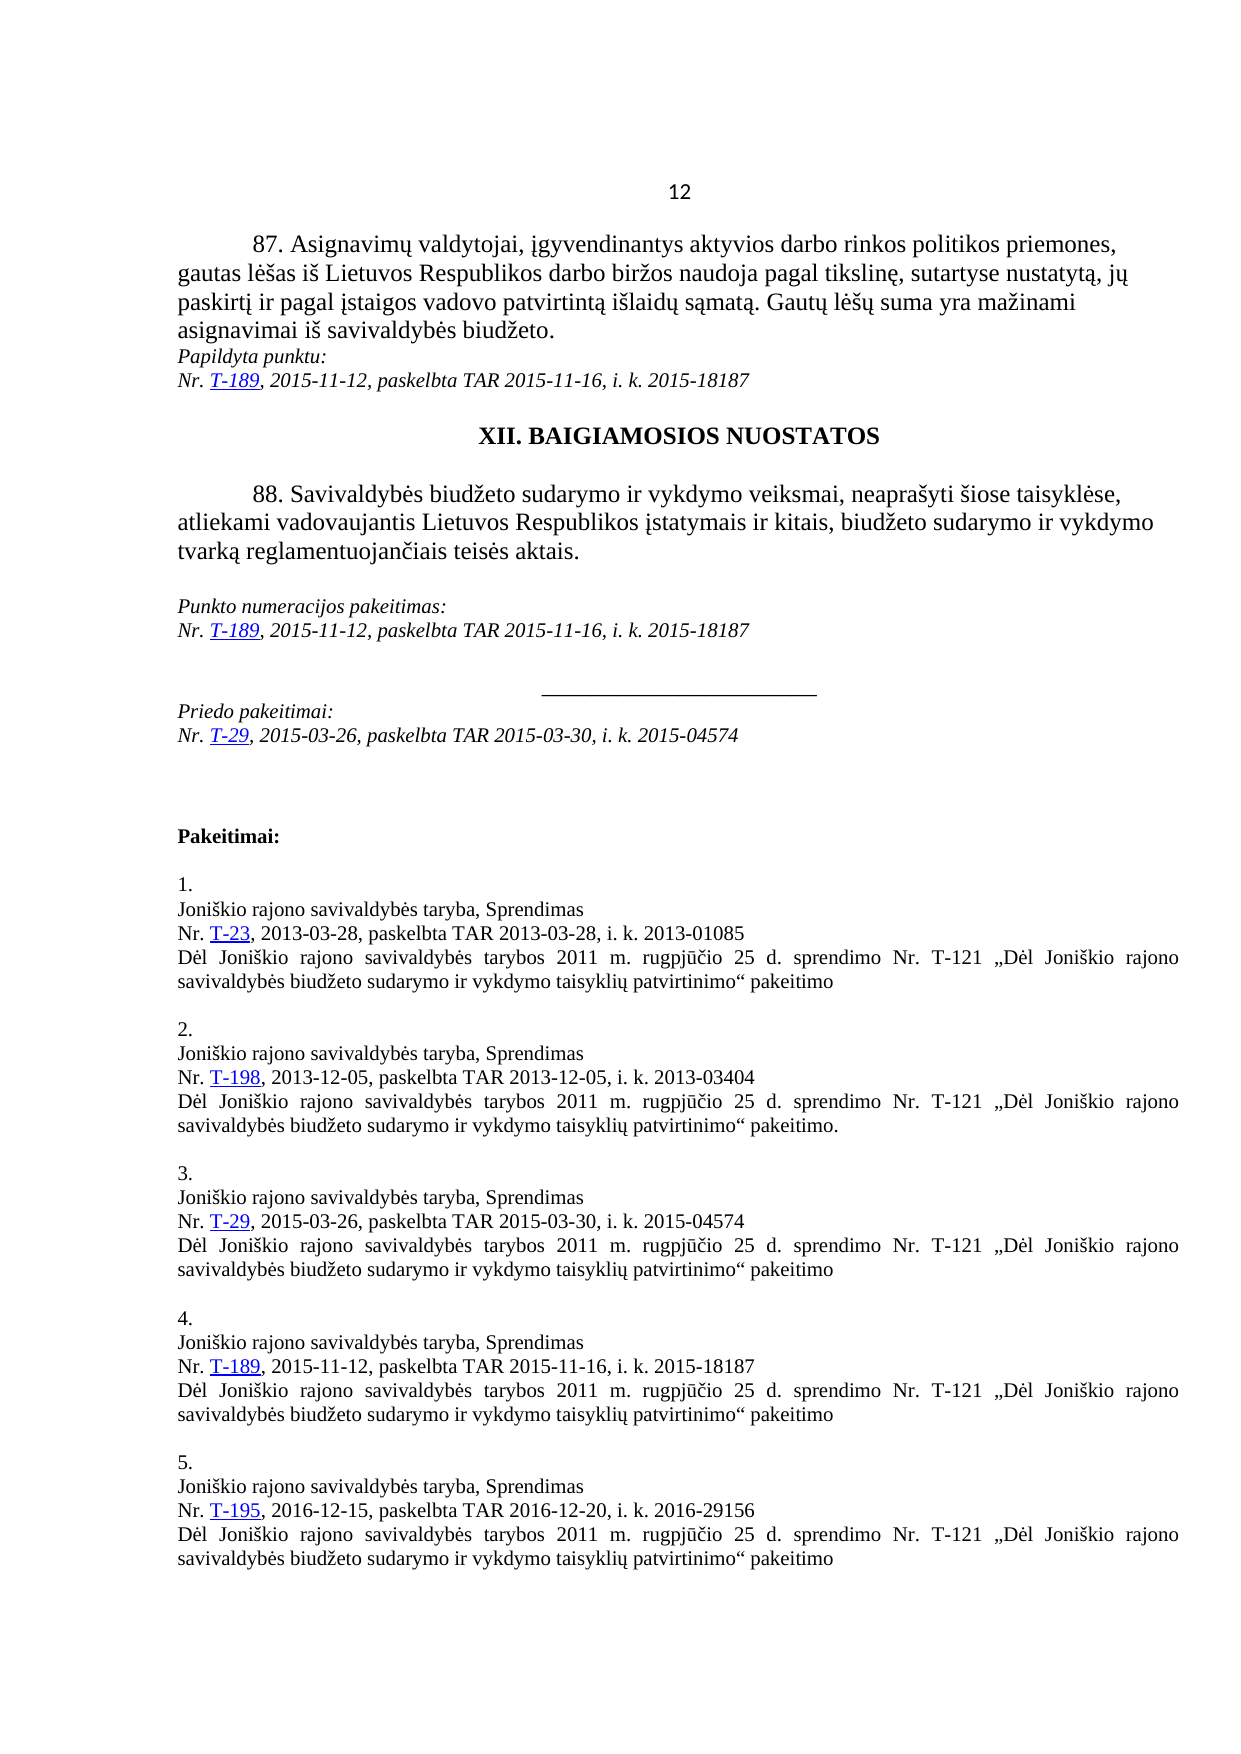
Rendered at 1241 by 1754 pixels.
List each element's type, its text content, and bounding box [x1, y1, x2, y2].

text 2. [177, 1017, 1181, 1041]
text Punkto numeracijos pakeitimas: [177, 594, 1181, 618]
text Joniškio rajono savivaldybės taryba, Sprendimas [177, 1474, 1181, 1498]
text Pakeitimai: [177, 824, 1181, 848]
text Nr. T-189, 2015-11-12, paskelbta TAR 2015-11-16, i. k. 2015-18187 [177, 368, 1181, 392]
text Joniškio rajono savivaldybės taryba, Sprendimas [177, 1185, 1181, 1209]
text Dėl Joniškio rajono savivaldybės tarybos 2011 m. rugpjūčio 25 d. sprendimo Nr. T-121 „Dėl Joniškio rajono savivaldybės biudžeto sudarymo ir vykdymo taisyklių patvirtinimo“ pakeitimo. [177, 1089, 1181, 1137]
text XII. BAIGIAMOSIOS NUOSTATOS [177, 421, 1181, 450]
text Dėl Joniškio rajono savivaldybės tarybos 2011 m. rugpjūčio 25 d. sprendimo Nr. T-121 „Dėl Joniškio rajono savivaldybės biudžeto sudarymo ir vykdymo taisyklių patvirtinimo“ pakeitimo [177, 944, 1181, 993]
text Joniškio rajono savivaldybės taryba, Sprendimas [177, 896, 1181, 921]
text 4. [177, 1306, 1181, 1329]
text Joniškio rajono savivaldybės taryba, Sprendimas [177, 1041, 1181, 1065]
text Nr. T-23, 2013-03-28, paskelbta TAR 2013-03-28, i. k. 2013-01085 [177, 921, 1181, 944]
text Nr. T-198, 2013-12-05, paskelbta TAR 2013-12-05, i. k. 2013-03404 [177, 1065, 1181, 1089]
text 1. [177, 872, 1181, 896]
text Nr. T-189, 2015-11-12, paskelbta TAR 2015-11-16, i. k. 2015-18187 [177, 1354, 1181, 1378]
text 3. [177, 1161, 1181, 1185]
text Nr. T-189, 2015-11-12, paskelbta TAR 2015-11-16, i. k. 2015-18187 [177, 618, 1181, 642]
text Dėl Joniškio rajono savivaldybės tarybos 2011 m. rugpjūčio 25 d. sprendimo Nr. T-121 „Dėl Joniškio rajono savivaldybės biudžeto sudarymo ir vykdymo taisyklių patvirtinimo“ pakeitimo [177, 1233, 1181, 1281]
text 5. [177, 1450, 1181, 1474]
text 88. Savivaldybės biudžeto sudarymo ir vykdymo veiksmai, neaprašyti šiose taisyklėse, atliekami vadovaujantis Lietuvos Respublikos įstatymais ir kitais, biudžeto sudarymo ir vykdymo tvarką reglamentuojančiais teisės aktais. [177, 479, 1181, 565]
text Joniškio rajono savivaldybės taryba, Sprendimas [177, 1329, 1181, 1354]
text Nr. T-29, 2015-03-26, paskelbta TAR 2015-03-30, i. k. 2015-04574 [177, 723, 1181, 747]
text Papildyta punktu: [177, 344, 1181, 368]
text Nr. T-195, 2016-12-15, paskelbta TAR 2016-12-20, i. k. 2016-29156 [177, 1498, 1181, 1522]
text Nr. T-29, 2015-03-26, paskelbta TAR 2015-03-30, i. k. 2015-04574 [177, 1209, 1181, 1233]
text Dėl Joniškio rajono savivaldybės tarybos 2011 m. rugpjūčio 25 d. sprendimo Nr. T-121 „Dėl Joniškio rajono savivaldybės biudžeto sudarymo ir vykdymo taisyklių patvirtinimo“ pakeitimo [177, 1378, 1181, 1426]
text Dėl Joniškio rajono savivaldybės tarybos 2011 m. rugpjūčio 25 d. sprendimo Nr. T-121 „Dėl Joniškio rajono savivaldybės biudžeto sudarymo ir vykdymo taisyklių patvirtinimo“ pakeitimo [177, 1522, 1181, 1570]
text Priedo pakeitimai: [177, 699, 1181, 723]
text ______________________ [177, 671, 1181, 699]
text 87. Asignavimų valdytojai, įgyvendinantys aktyvios darbo rinkos politikos priemones, gautas lėšas iš Lietuvos Respublikos darbo biržos naudoja pagal tikslinę, sutartyse nustatytą, jų paskirtį ir pagal įstaigos vadovo patvirtintą išlaidų sąmatą. Gautų lėšų suma yra mažinami asignavimai iš savivaldybės biudžeto. [177, 229, 1181, 344]
